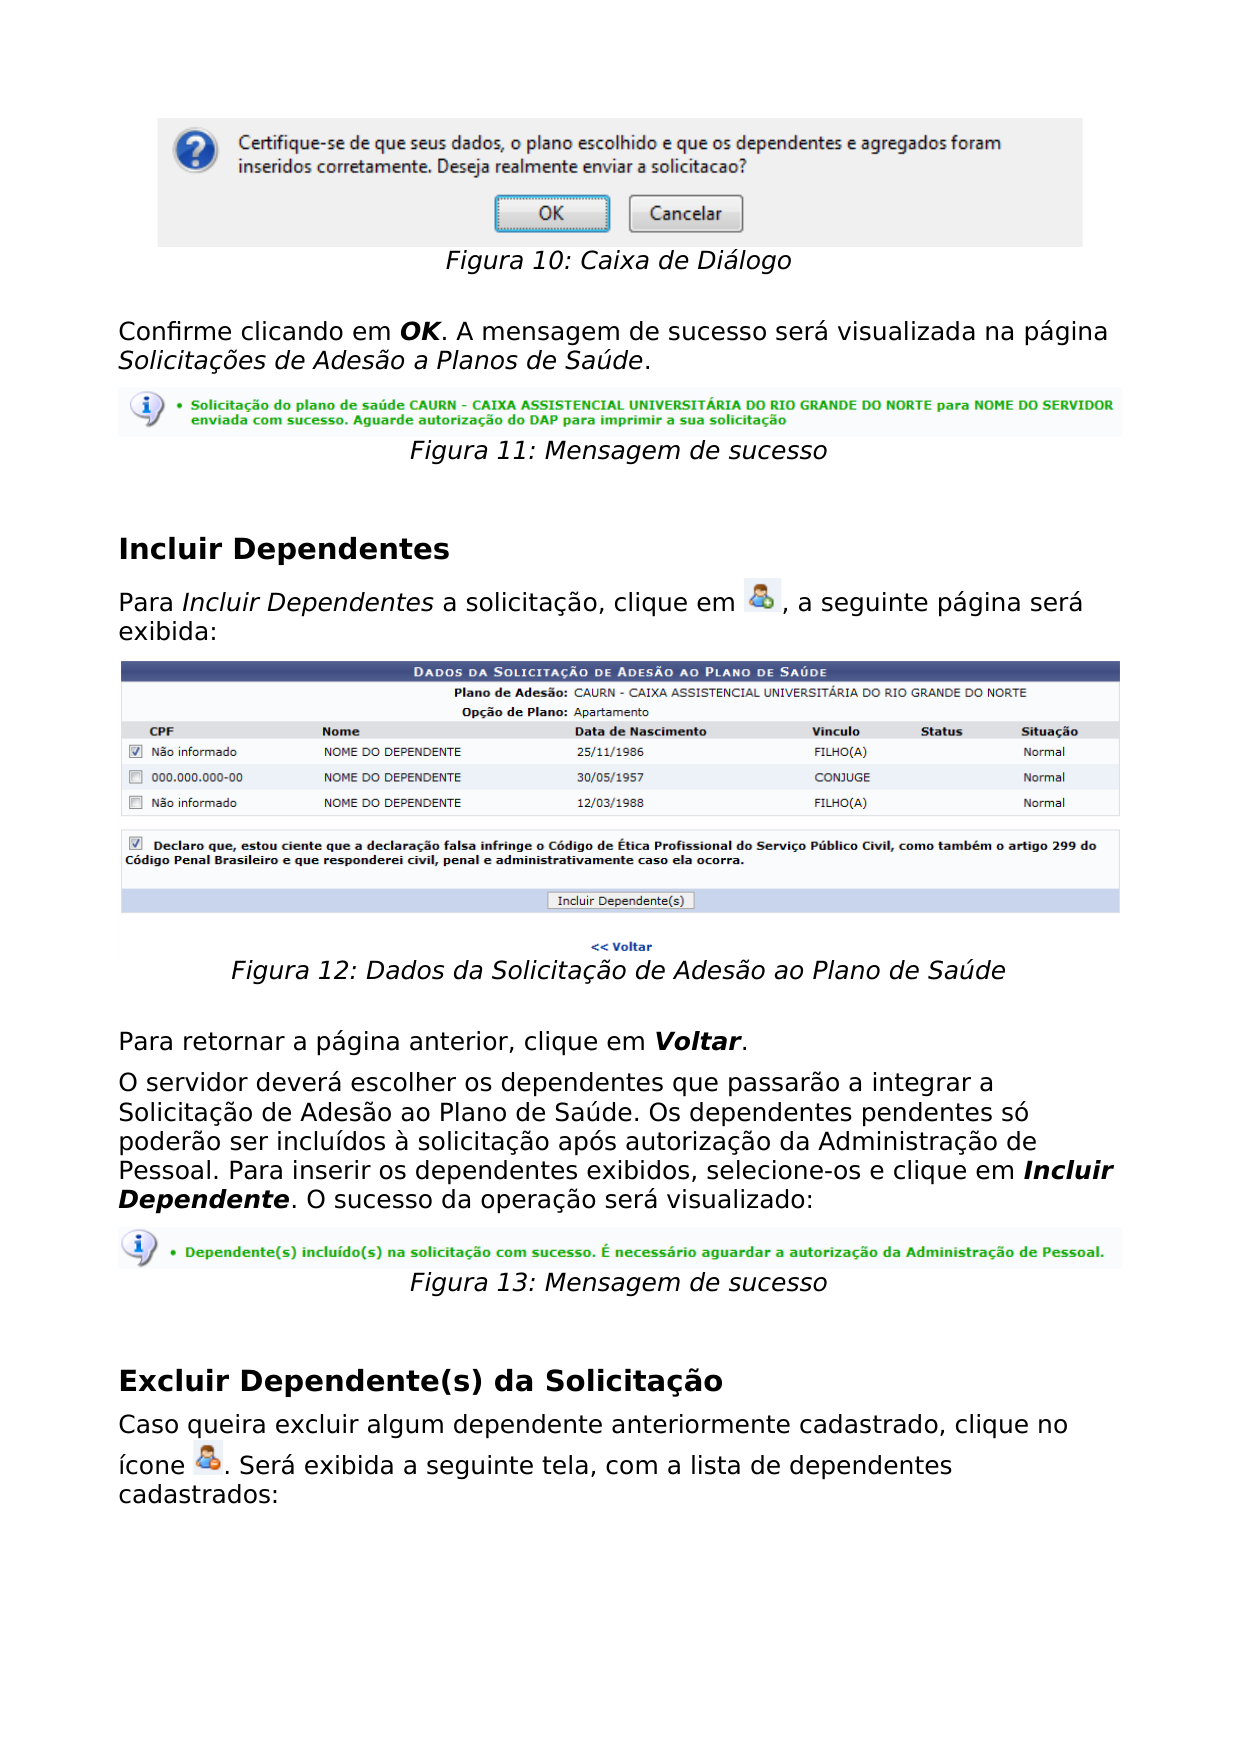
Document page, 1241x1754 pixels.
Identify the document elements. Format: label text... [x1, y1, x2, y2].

text Para retornar a página anterior, clique em Voltar. [118, 1027, 1122, 1056]
text Caso queira excluir algum dependente anteriormente cadastrado, clique no ícone . Será exibida a seguinte tela, com a lista de dependentes cadastrados: [118, 1411, 1122, 1509]
text Figura 10: Caixa de Diálogo [158, 247, 1083, 275]
picture [118, 659, 1123, 957]
picture [157, 118, 1083, 247]
text Confirme clicando em OK. A mensagem de sucesso será visualizada na página Solicitações de Adesão a Planos de Saúde. [118, 317, 1122, 375]
picture [118, 387, 1123, 437]
text Figura 12: Dados da Solicitação de Adesão ao Plano de Saúde [118, 957, 1122, 985]
picture [118, 1227, 1123, 1269]
picture [743, 578, 782, 612]
text Para Incluir Dependentes a solicitação, clique em , a seguinte página será exibida: [118, 579, 1122, 647]
subtitle Excluir Dependente(s) da Solicitação [118, 1364, 1122, 1398]
text O servidor deverá escolher os dependentes que passarão a integrar a Solicitação de Adesão ao Plano de Saúde. Os dependentes pendentes só poderão ser incluídos à solicitação após autorização da Administração de Pessoal. Para inserir os dependentes exibidos, selecione-os e clique em Incluir Dependente. O sucesso da operação será visualizado: [118, 1069, 1122, 1214]
subtitle Incluir Dependentes [118, 532, 1122, 566]
text Figura 13: Mensagem de sucesso [118, 1269, 1122, 1298]
picture [193, 1440, 223, 1475]
text Figura 11: Mensagem de sucesso [118, 437, 1122, 466]
